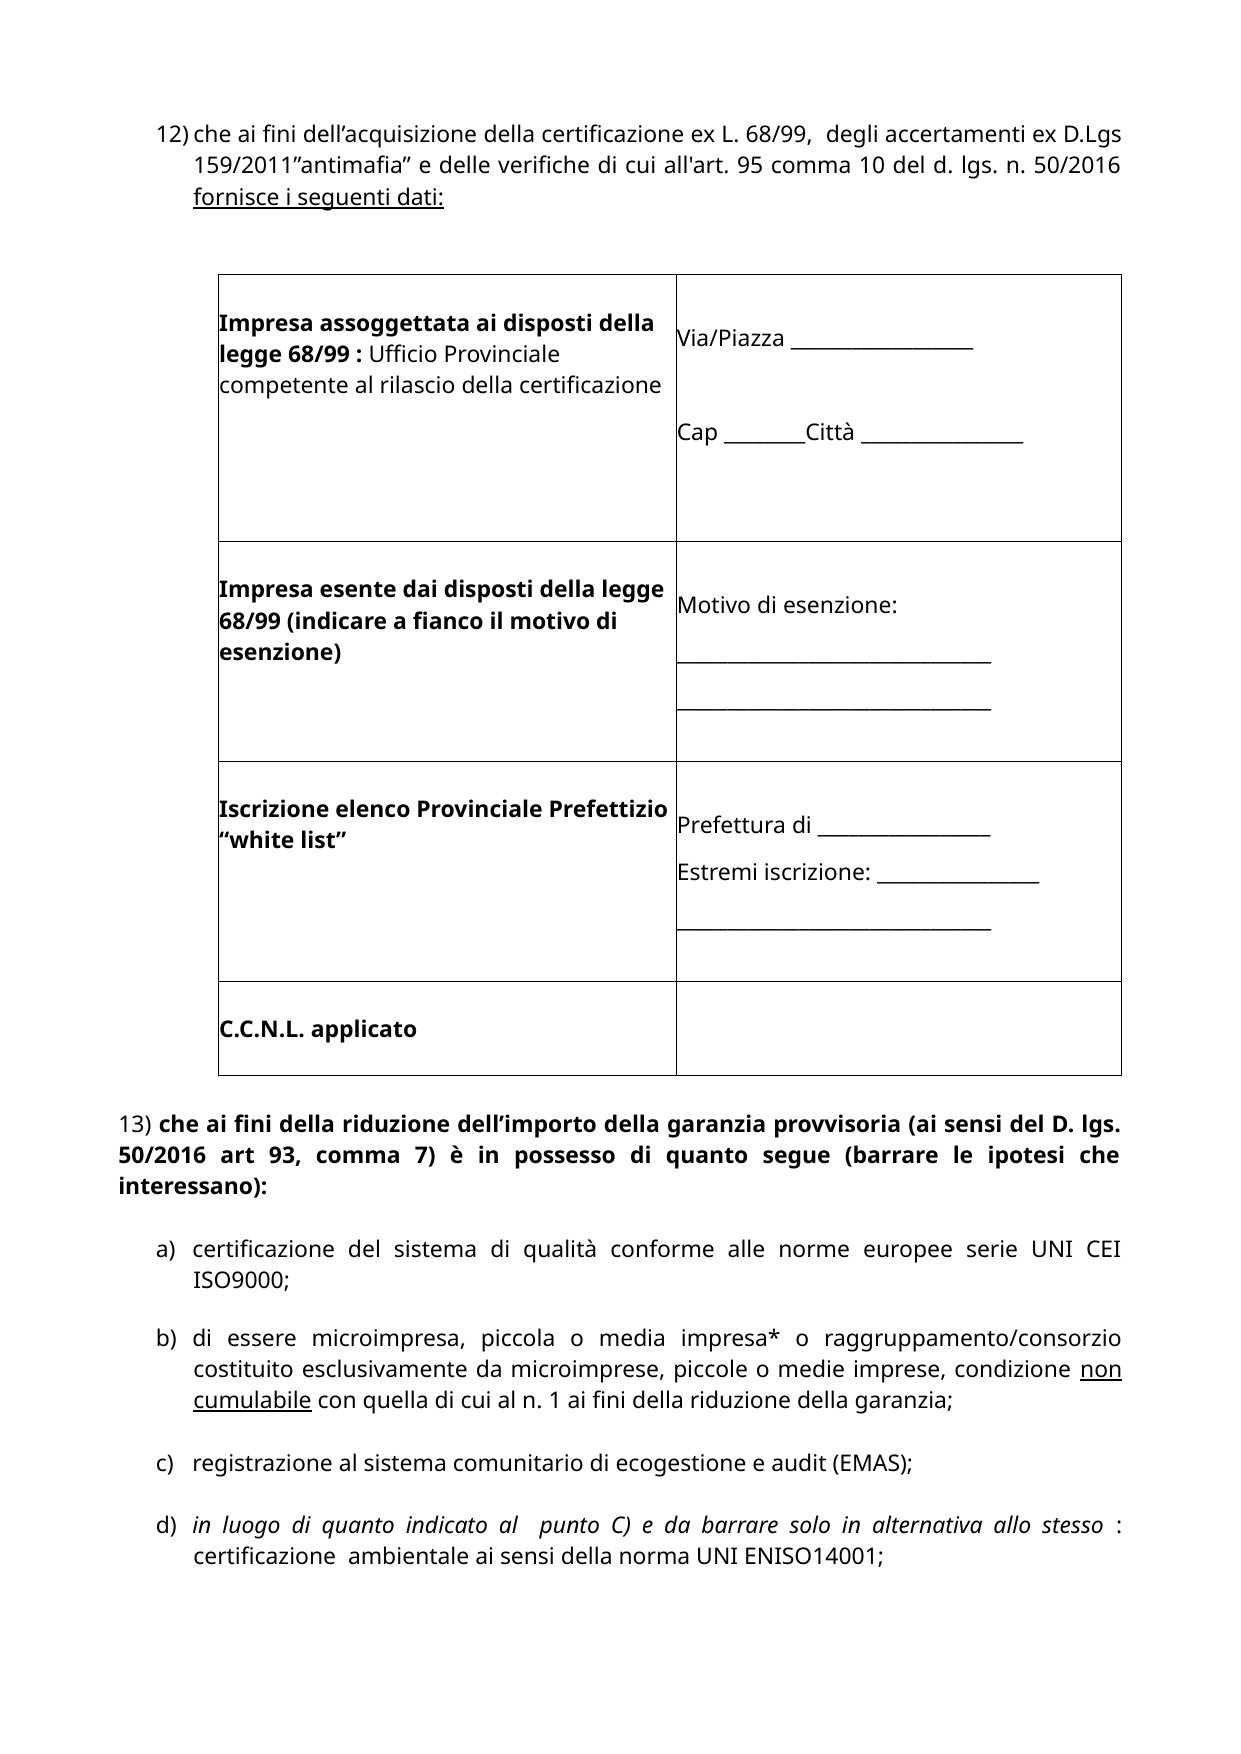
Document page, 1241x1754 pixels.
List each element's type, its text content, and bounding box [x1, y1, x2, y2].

table_cell Iscrizione elenco Provinciale Prefettizio “white list” [219, 762, 676, 981]
table_cell Impresa esente dai disposti della legge 68/99 (indicare a fianco il motivo di esenzione) [219, 542, 676, 761]
table_cell [677, 982, 1121, 1075]
list in luogo di quanto indicato al punto C) e da barrare solo in alternativa allo stesso : certificazione ambientale ai sensi della norma UNI ENISO14001; [156, 1509, 1122, 1572]
text 13) che ai fini della riduzione dell’importo della garanzia provvisoria (ai sensi del D. lgs. 50/2016 art 93, comma 7) è in possesso di quanto segue (barrare le ipotesi che interessano): [118, 1108, 1122, 1201]
list di essere microimpresa, piccola o media impresa* o raggruppamento/consorzio costituito esclusivamente da microimprese, piccole o medie imprese, condizione non cumulabile con quella di cui al n. 1 ai fini della riduzione della garanzia; [156, 1322, 1122, 1415]
table_cell Prefettura di _________________ Estremi iscrizione: ________________ _______________________________ [677, 762, 1121, 981]
table_header Impresa assoggettata ai disposti della legge 68/99 : Ufficio Provinciale competente al rilascio della certificazione [219, 275, 676, 541]
list registrazione al sistema comunitario di ecogestione e audit (EMAS); [156, 1447, 1122, 1478]
list certificazione del sistema di qualità conforme alle norme europee serie UNI CEI ISO9000; [156, 1233, 1122, 1295]
table_cell C.C.N.L. applicato [219, 982, 676, 1075]
table_header Via/Piazza __________________ Cap ________Città ________________ [677, 275, 1121, 541]
list che ai fini dell’acquisizione della certificazione ex L. 68/99, degli accertamenti ex D.Lgs 159/2011”antimafia” e delle verifiche di cui all'art. 95 comma 10 del d. lgs. n. 50/2016 fornisce i seguenti dati: [156, 118, 1122, 212]
table_cell Motivo di esenzione: _______________________________ _______________________________ [677, 542, 1121, 761]
